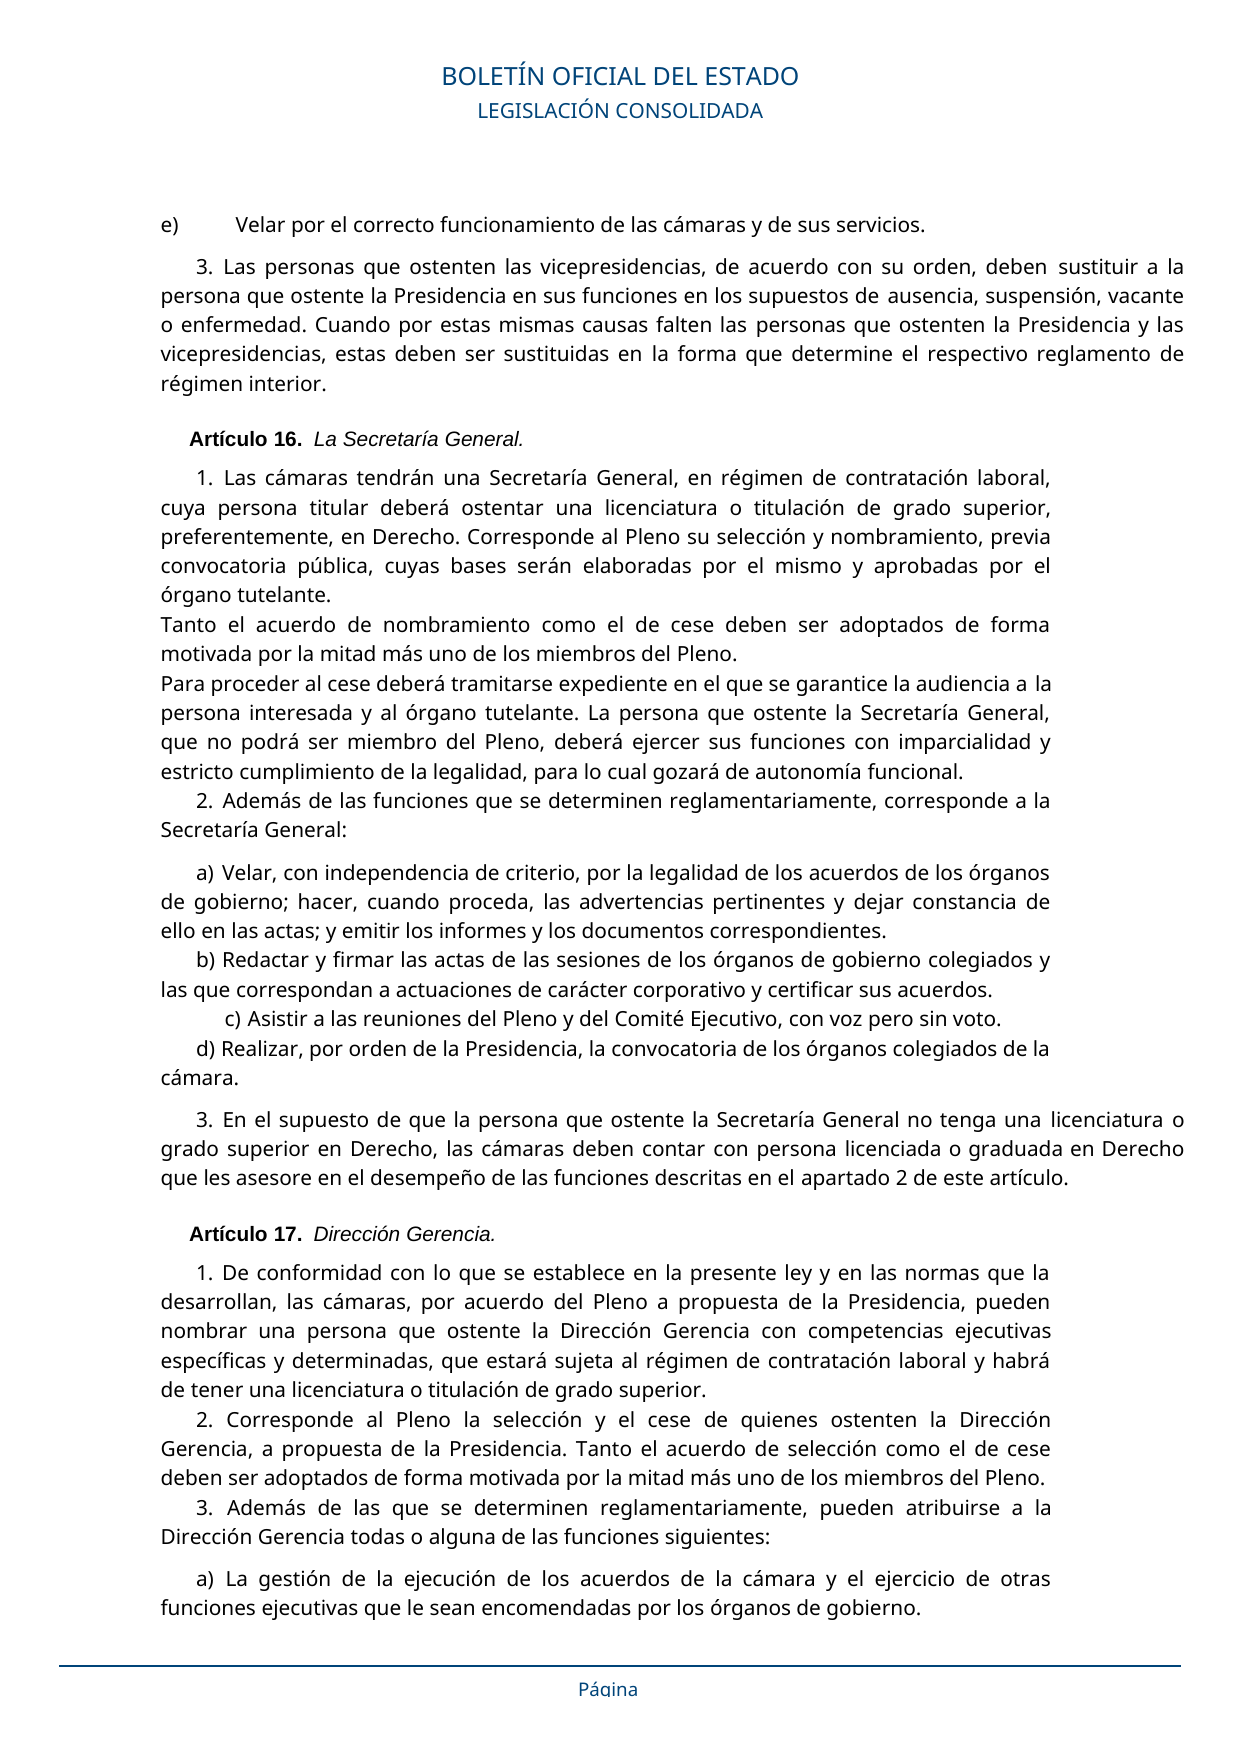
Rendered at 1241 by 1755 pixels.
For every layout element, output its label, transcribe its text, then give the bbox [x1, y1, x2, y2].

text Artículo 16. La Secretaría General. [189, 427, 1184, 451]
list Velar por el correcto funcionamiento de las cámaras y de sus servicios. [160, 210, 1184, 238]
list Redactar y firmar las actas de las sesiones de los órganos de gobierno colegiados y las que correspondan a actuaciones de carácter corporativo y certificar sus acuerdos. [160, 946, 1052, 1003]
list De conformidad con lo que se establece en la presente ley y en las normas que la desarrollan, las cámaras, por acuerdo del Pleno a propuesta de la Presidencia, pueden nombrar una persona que ostente la Dirección Gerencia con competencias ejecutivas específicas y determinadas, que estará sujeta al régimen de contratación laboral y habrá de tener una licenciatura o titulación de grado superior. [160, 1258, 1052, 1404]
list Corresponde al Pleno la selección y el cese de quienes ostenten la Dirección Gerencia, a propuesta de la Presidencia. Tanto el acuerdo de selección como el de cese deben ser adoptados de forma motivada por la mitad más uno de los miembros del Pleno. [160, 1405, 1052, 1492]
list Realizar, por orden de la Presidencia, la convocatoria de los órganos colegiados de la cámara. [160, 1034, 1052, 1092]
text Tanto el acuerdo de nombramiento como el de cese deben ser adoptados de forma motivada por la mitad más uno de los miembros del Pleno. [160, 610, 1052, 668]
list Además de las funciones que se determinen reglamentariamente, corresponde a la Secretaría General: [160, 786, 1052, 844]
text Para proceder al cese deberá tramitarse expediente en el que se garantice la audiencia a la persona interesada y al órgano tutelante. La persona que ostente la Secretaría General, que no podrá ser miembro del Pleno, deberá ejercer sus funciones con imparcialidad y estricto cumplimiento de la legalidad, para lo cual gozará de autonomía funcional. [160, 669, 1052, 785]
list Asistir a las reuniones del Pleno y del Comité Ejecutivo, con voz pero sin voto. [224, 1004, 1184, 1033]
list Las personas que ostenten las vicepresidencias, de acuerdo con su orden, deben sustituir a la persona que ostente la Presidencia en sus funciones en los supuestos de ausencia, suspensión, vacante o enfermedad. Cuando por estas mismas causas falten las personas que ostenten la Presidencia y las vicepresidencias, estas deben ser sustituidas en la forma que determine el respectivo reglamento de régimen interior. [160, 252, 1184, 397]
list Velar, con independencia de criterio, por la legalidad de los acuerdos de los órganos de gobierno; hacer, cuando proceda, las advertencias pertinentes y dejar constancia de ello en las actas; y emitir los informes y los documentos correspondientes. [160, 858, 1052, 944]
text Artículo 17. Dirección Gerencia. [189, 1222, 1184, 1246]
list En el supuesto de que la persona que ostente la Secretaría General no tenga una licenciatura o grado superior en Derecho, las cámaras deben contar con persona licenciada o graduada en Derecho que les asesore en el desempeño de las funciones descritas en el apartado 2 de este artículo. [160, 1105, 1184, 1192]
list Además de las que se determinen reglamentariamente, pueden atribuirse a la Dirección Gerencia todas o alguna de las funciones siguientes: [160, 1493, 1052, 1551]
list La gestión de la ejecución de los acuerdos de la cámara y el ejercicio de otras funciones ejecutivas que le sean encomendadas por los órganos de gobierno. [160, 1564, 1052, 1622]
list Las cámaras tendrán una Secretaría General, en régimen de contratación laboral, cuya persona titular deberá ostentar una licenciatura o titulación de grado superior, preferentemente, en Derecho. Corresponde al Pleno su selección y nombramiento, previa convocatoria pública, cuyas bases serán elaboradas por el mismo y aprobadas por el órgano tutelante. [160, 463, 1052, 609]
